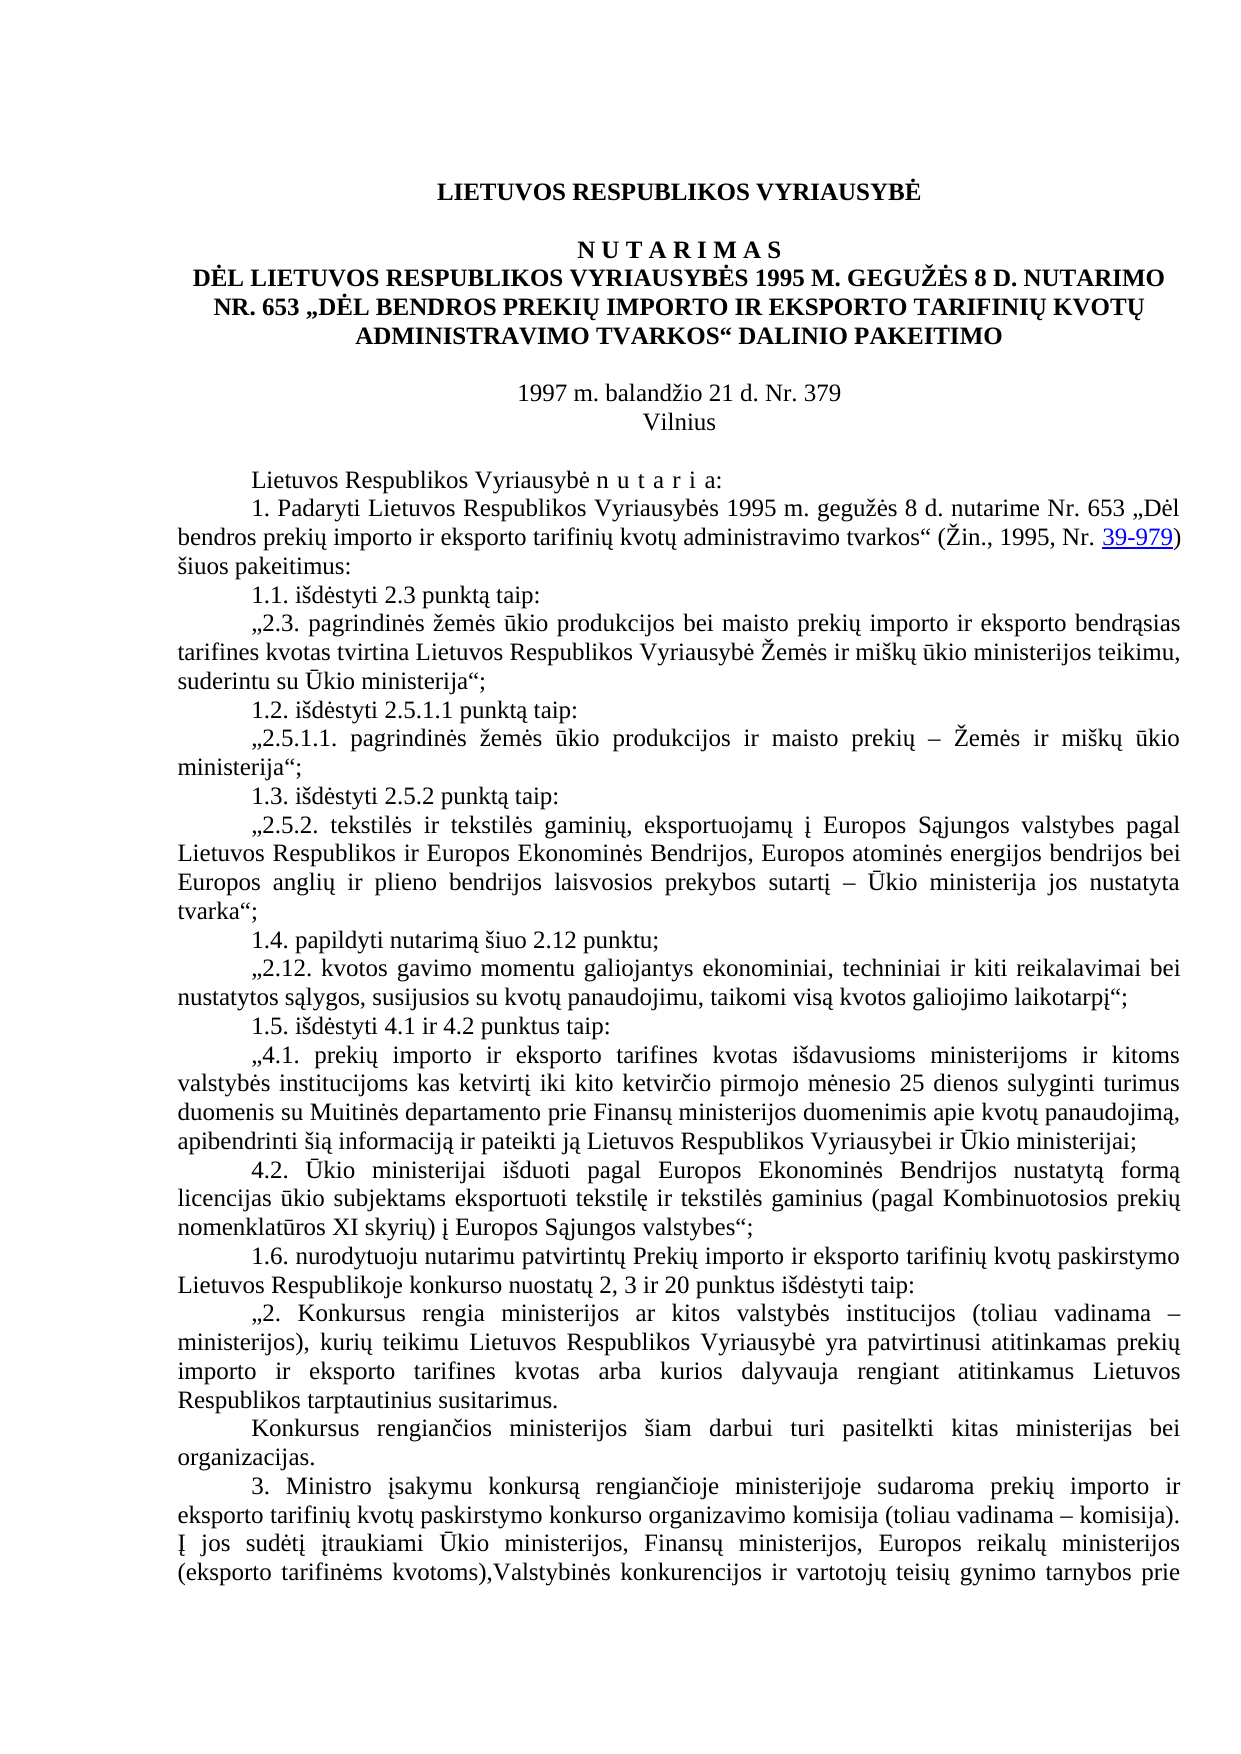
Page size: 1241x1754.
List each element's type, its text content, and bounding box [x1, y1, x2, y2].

text Konkursus rengiančios ministerijos šiam darbui turi pasitelkti kitas ministerijas bei organizacijas. [177, 1413, 1181, 1471]
text Lietuvos Respublikos Vyriausybė nutaria: [177, 465, 1181, 493]
text 1.4. papildyti nutarimą šiuo 2.12 punktu; [177, 925, 1181, 953]
text „2.12. kvotos gavimo momentu galiojantys ekonominiai, techniniai ir kiti reikalavimai bei nustatytos sąlygos, susijusios su kvotų panaudojimu, taikomi visą kvotos galiojimo laikotarpį“; [177, 953, 1181, 1011]
text N U T A R I M A S [177, 235, 1181, 263]
text 1.2. išdėstyti 2.5.1.1 punktą taip: [177, 695, 1181, 723]
text „2.5.2. tekstilės ir tekstilės gaminių, eksportuojamų į Europos Sąjungos valstybes pagal Lietuvos Respublikos ir Europos Ekonominės Bendrijos, Europos atominės energijos bendrijos bei Europos anglių ir plieno bendrijos laisvosios prekybos sutartį – Ūkio ministerija jos nustatyta tvarka“; [177, 810, 1181, 925]
text 1997 m. balandžio 21 d. Nr. 379 [177, 378, 1181, 407]
text 3. Ministro įsakymu konkursą rengiančioje ministerijoje sudaroma prekių importo ir eksporto tarifinių kvotų paskirstymo konkurso organizavimo komisija (toliau vadinama – komisija). Į jos sudėtį įtraukiami Ūkio ministerijos, Finansų ministerijos, Europos reikalų ministerijos (eksporto tarifinėms kvotoms),Valstybinės konkurencijos ir vartotojų teisių gynimo tarnybos prie [177, 1471, 1181, 1586]
text „2.5.1.1. pagrindinės žemės ūkio produkcijos ir maisto prekių – Žemės ir miškų ūkio ministerija“; [177, 723, 1181, 781]
text LIETUVOS RESPUBLIKOS VYRIAUSYBĖ [177, 177, 1181, 206]
text 1.3. išdėstyti 2.5.2 punktą taip: [177, 781, 1181, 810]
text 1.1. išdėstyti 2.3 punktą taip: [177, 580, 1181, 608]
text „2.3. pagrindinės žemės ūkio produkcijos bei maisto prekių importo ir eksporto bendrąsias tarifines kvotas tvirtina Lietuvos Respublikos Vyriausybė Žemės ir miškų ūkio ministerijos teikimu, suderintu su Ūkio ministerija“; [177, 608, 1181, 695]
text 1. Padaryti Lietuvos Respublikos Vyriausybės 1995 m. gegužės 8 d. nutarime Nr. 653 „Dėl bendros prekių importo ir eksporto tarifinių kvotų administravimo tvarkos“ (Žin., 1995, Nr. 39-979) šiuos pakeitimus: [177, 493, 1181, 580]
text DĖL LIETUVOS RESPUBLIKOS VYRIAUSYBĖS 1995 M. GEGUŽĖS 8 D. NUTARIMO NR. 653 „DĖL BENDROS PREKIŲ IMPORTO IR EKSPORTO TARIFINIŲ KVOTŲ ADMINISTRAVIMO TVARKOS“ DALINIO PAKEITIMO [177, 263, 1181, 350]
text 1.5. išdėstyti 4.1 ir 4.2 punktus taip: [177, 1011, 1181, 1040]
text 1.6. nurodytuoju nutarimu patvirtintų Prekių importo ir eksporto tarifinių kvotų paskirstymo Lietuvos Respublikoje konkurso nuostatų 2, 3 ir 20 punktus išdėstyti taip: [177, 1241, 1181, 1298]
text 4.2. Ūkio ministerijai išduoti pagal Europos Ekonominės Bendrijos nustatytą formą licencijas ūkio subjektams eksportuoti tekstilę ir tekstilės gaminius (pagal Kombinuotosios prekių nomenklatūros XI skyrių) į Europos Sąjungos valstybes“; [177, 1155, 1181, 1241]
text „2. Konkursus rengia ministerijos ar kitos valstybės institucijos (toliau vadinama – ministerijos), kurių teikimu Lietuvos Respublikos Vyriausybė yra patvirtinusi atitinkamas prekių importo ir eksporto tarifines kvotas arba kurios dalyvauja rengiant atitinkamus Lietuvos Respublikos tarptautinius susitarimus. [177, 1298, 1181, 1413]
text „4.1. prekių importo ir eksporto tarifines kvotas išdavusioms ministerijoms ir kitoms valstybės institucijoms kas ketvirtį iki kito ketvirčio pirmojo mėnesio 25 dienos sulyginti turimus duomenis su Muitinės departamento prie Finansų ministerijos duomenimis apie kvotų panaudojimą, apibendrinti šią informaciją ir pateikti ją Lietuvos Respublikos Vyriausybei ir Ūkio ministerijai; [177, 1040, 1181, 1155]
text Vilnius [177, 407, 1181, 436]
